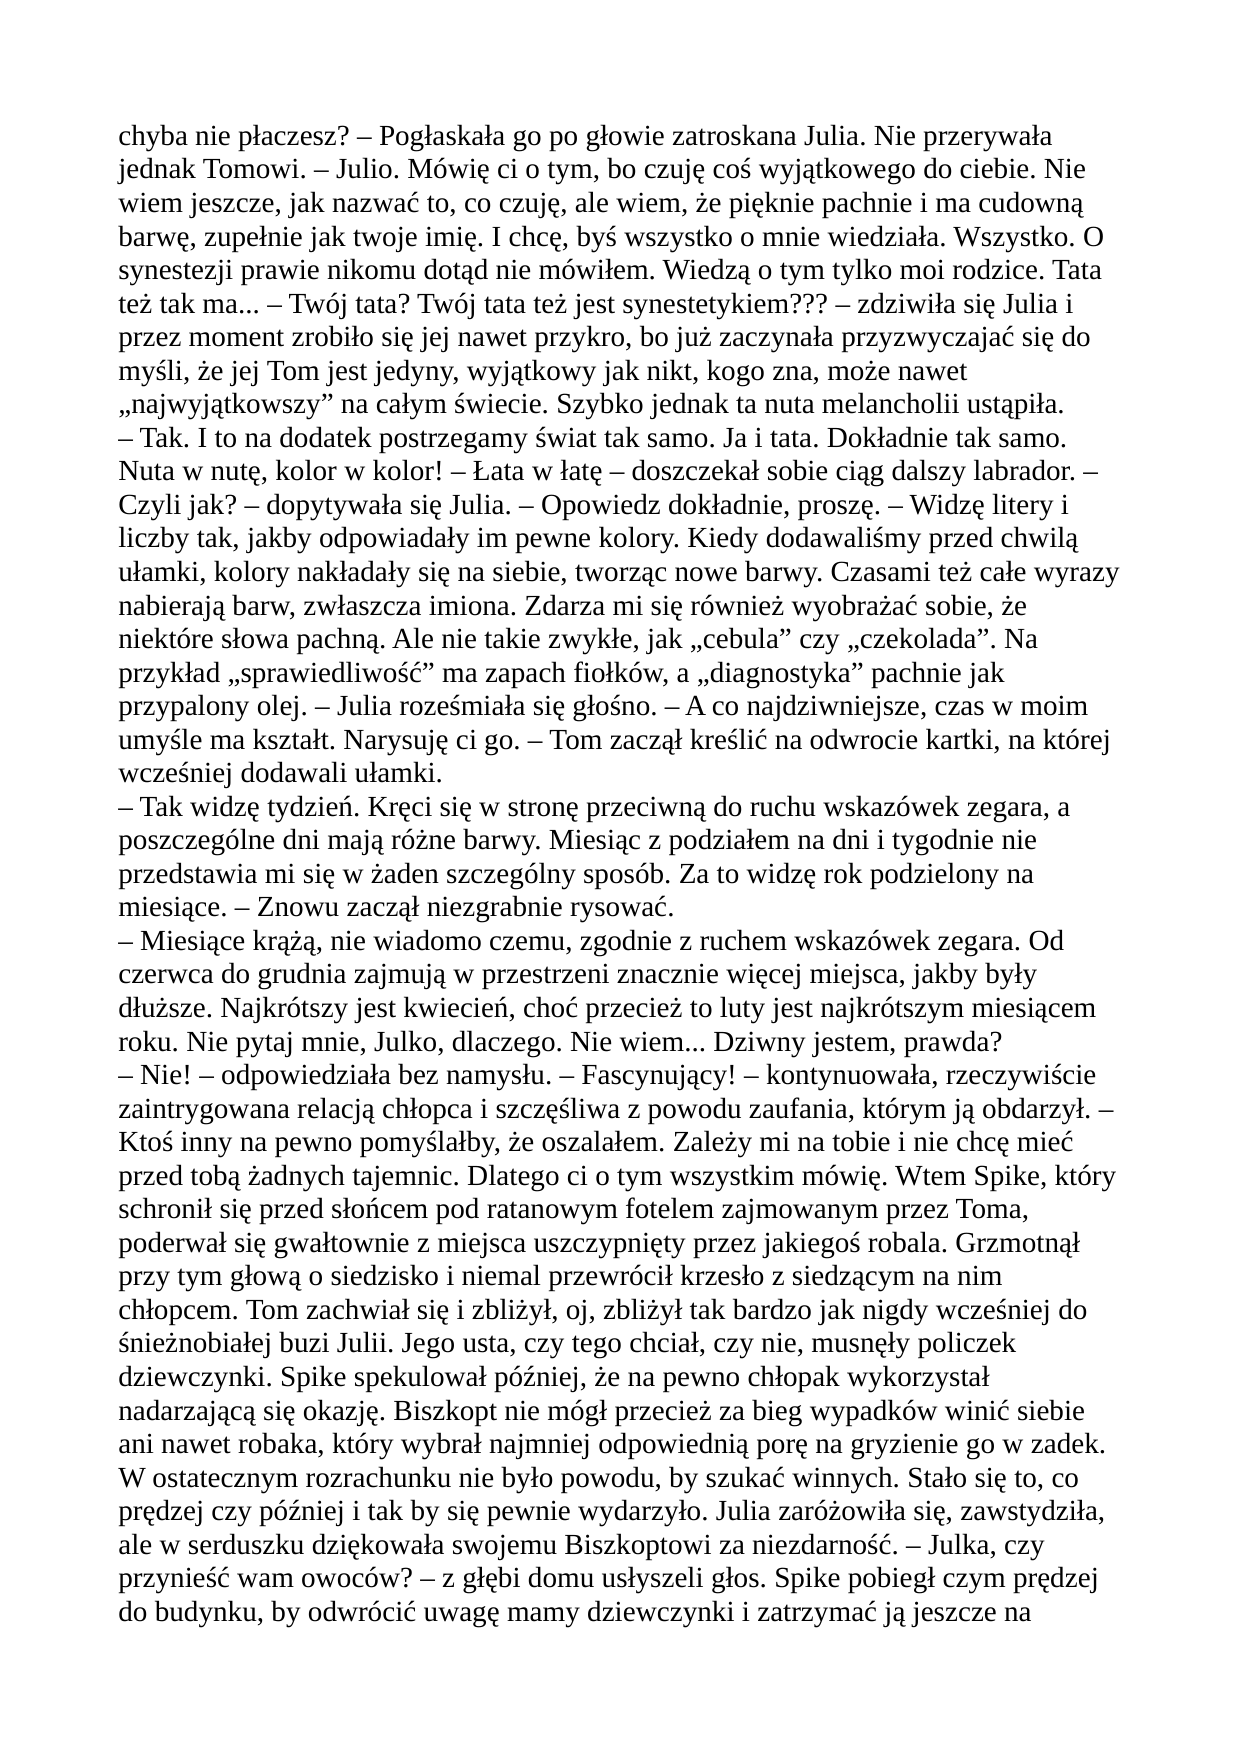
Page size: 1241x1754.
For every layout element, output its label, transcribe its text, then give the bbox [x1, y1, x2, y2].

text chyba nie płaczesz? – Pogłaskała go po głowie zatroskana Julia. Nie przerywała jednak Tomowi. – Julio. Mówię ci o tym, bo czuję coś wyjątkowego do ciebie. Nie wiem jeszcze, jak nazwać to, co czuję, ale wiem, że pięknie pachnie i ma cudowną barwę, zupełnie jak twoje imię. I chcę, byś wszystko o mnie wiedziała. Wszystko. O synestezji prawie nikomu dotąd nie mówiłem. Wiedzą o tym tylko moi rodzice. Tata też tak ma... – Twój tata? Twój tata też jest synestetykiem??? – zdziwiła się Julia i przez moment zrobiło się jej nawet przykro, bo już zaczynała przyzwyczajać się do myśli, że jej Tom jest jedyny, wyjątkowy jak nikt, kogo zna, może nawet „najwyjątkowszy” na całym świecie. Szybko jednak ta nuta melancholii ustąpiła. [118, 118, 1122, 420]
text – Miesiące krążą, nie wiadomo czemu, zgodnie z ruchem wskazówek zegara. Od czerwca do grudnia zajmują w przestrzeni znacznie więcej miejsca, jakby były dłuższe. Najkrótszy jest kwiecień, choć przecież to luty jest najkrótszym miesiącem roku. Nie pytaj mnie, Julko, dlaczego. Nie wiem... Dziwny jestem, prawda? [118, 923, 1122, 1057]
text – Tak widzę tydzień. Kręci się w stronę przeciwną do ruchu wskazówek zegara, a poszczególne dni mają różne barwy. Miesiąc z podziałem na dni i tygodnie nie przedstawia mi się w żaden szczególny sposób. Za to widzę rok podzielony na miesiące. – Znowu zaczął niezgrabnie rysować. [118, 789, 1122, 923]
text – Nie! – odpowiedziała bez namysłu. – Fascynujący! – kontynuowała, rzeczywiście zaintrygowana relacją chłopca i szczęśliwa z powodu zaufania, którym ją obdarzył. – Ktoś inny na pewno pomyślałby, że oszalałem. Zależy mi na tobie i nie chcę mieć przed tobą żadnych tajemnic. Dlatego ci o tym wszystkim mówię. Wtem Spike, który schronił się przed słońcem pod ratanowym fotelem zajmowanym przez Toma, poderwał się gwałtownie z miejsca uszczypnięty przez jakiegoś robala. Grzmotnął przy tym głową o siedzisko i niemal przewrócił krzesło z siedzącym na nim chłopcem. Tom zachwiał się i zbliżył, oj, zbliżył tak bardzo jak nigdy wcześniej do śnieżnobiałej buzi Julii. Jego usta, czy tego chciał, czy nie, musnęły policzek dziewczynki. Spike spekulował później, że na pewno chłopak wykorzystał nadarzającą się okazję. Biszkopt nie mógł przecież za bieg wypadków winić siebie ani nawet robaka, który wybrał najmniej odpowiednią porę na gryzienie go w zadek. W ostatecznym rozrachunku nie było powodu, by szukać winnych. Stało się to, co prędzej czy później i tak by się pewnie wydarzyło. Julia zaróżowiła się, zawstydziła, ale w serduszku dziękowała swojemu Biszkoptowi za niezdarność. – Julka, czy przynieść wam owoców? – z głębi domu usłyszeli głos. Spike pobiegł czym prędzej do budynku, by odwrócić uwagę mamy dziewczynki i zatrzymać ją jeszcze na [118, 1057, 1122, 1627]
text – Tak. I to na dodatek postrzegamy świat tak samo. Ja i tata. Dokładnie tak samo. Nuta w nutę, kolor w kolor! – Łata w łatę – doszczekał sobie ciąg dalszy labrador. – Czyli jak? – dopytywała się Julia. – Opowiedz dokładnie, proszę. – Widzę litery i liczby tak, jakby odpowiadały im pewne kolory. Kiedy dodawaliśmy przed chwilą ułamki, kolory nakładały się na siebie, tworząc nowe barwy. Czasami też całe wyrazy nabierają barw, zwłaszcza imiona. Zdarza mi się również wyobrażać sobie, że niektóre słowa pachną. Ale nie takie zwykłe, jak „cebula” czy „czekolada”. Na przykład „sprawiedliwość” ma zapach fiołków, a „diagnostyka” pachnie jak przypalony olej. – Julia roześmiała się głośno. – A co najdziwniejsze, czas w moim umyśle ma kształt. Narysuję ci go. – Tom zaczął kreślić na odwrocie kartki, na której wcześniej dodawali ułamki. [118, 420, 1122, 789]
